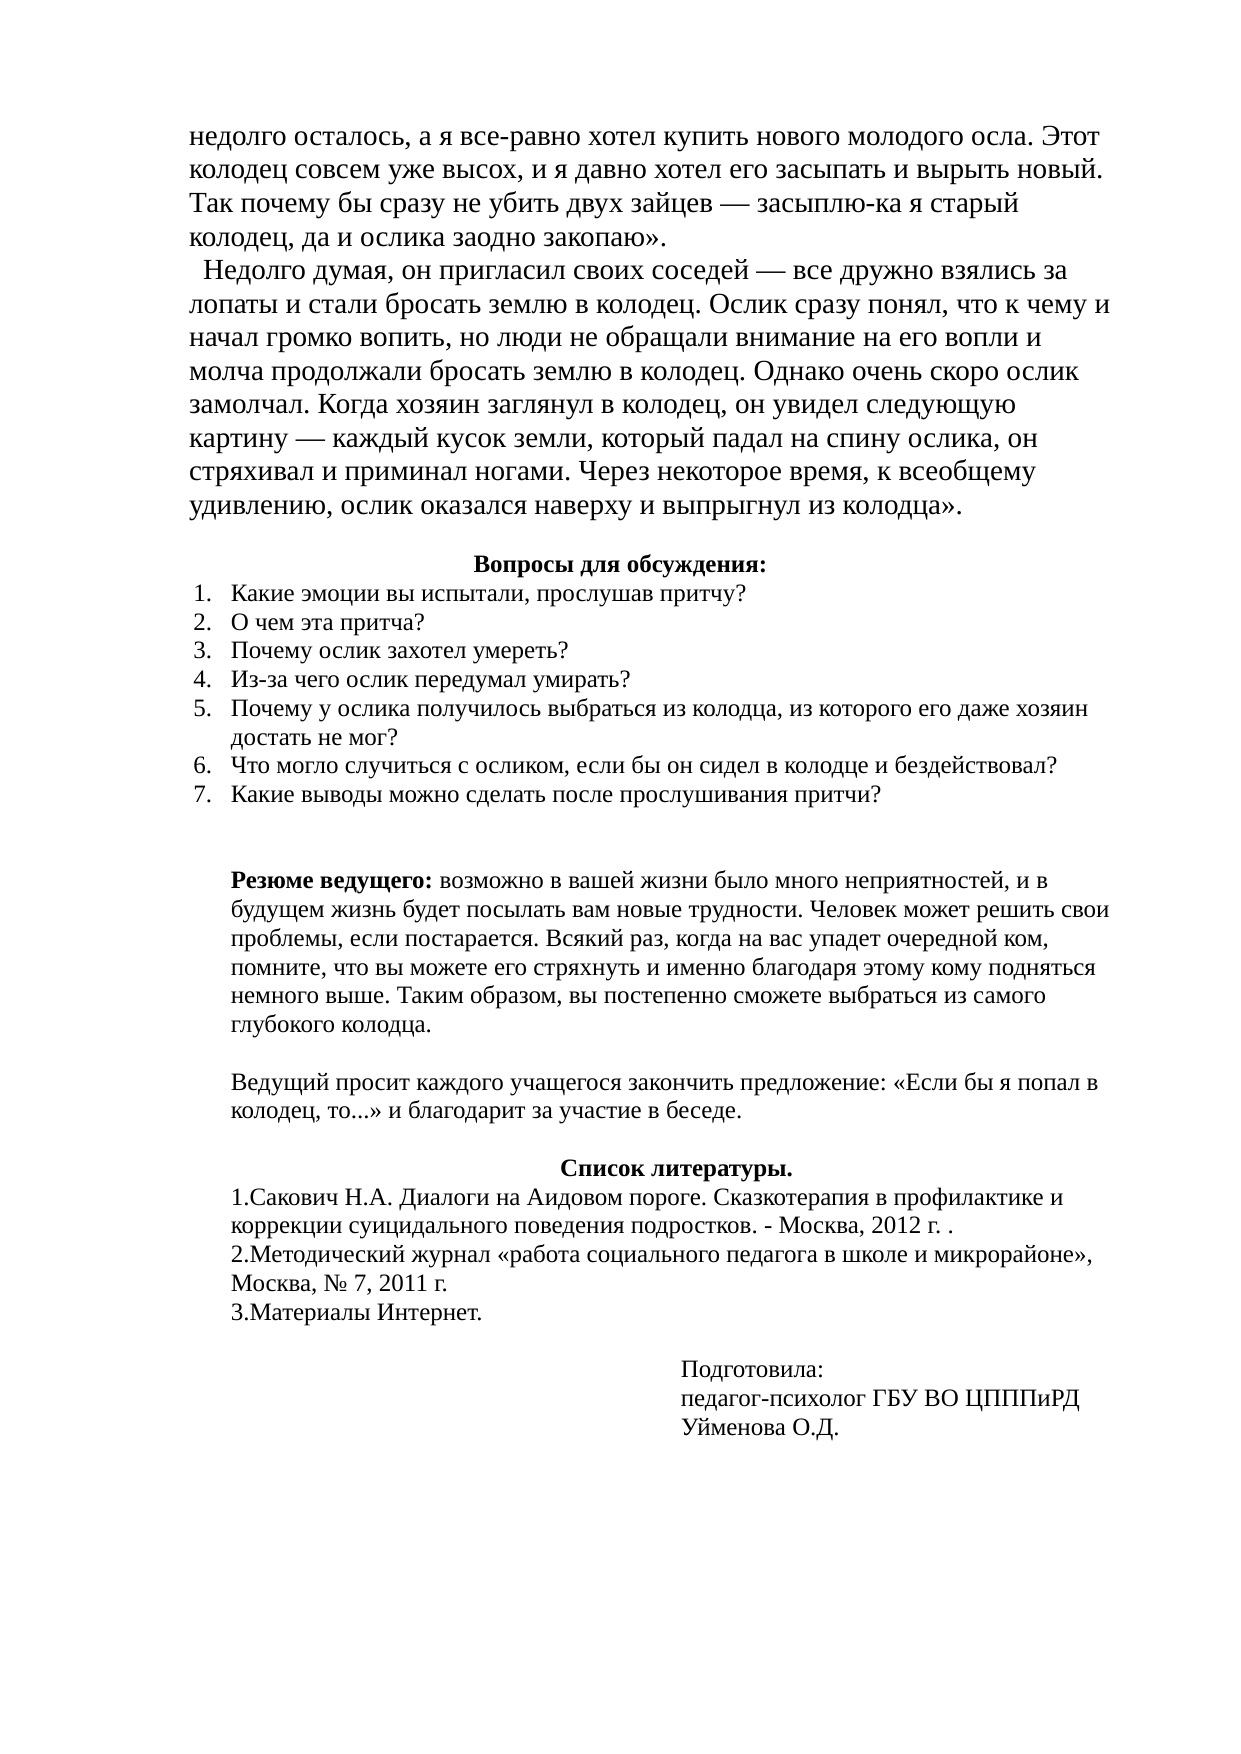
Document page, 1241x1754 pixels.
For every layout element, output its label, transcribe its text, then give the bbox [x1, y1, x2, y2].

text Ведущий просит каждого учащегося закончить предложение: «Если бы я попал в колодец, то...» и благодарит за участие в беседе. [231, 1067, 1122, 1124]
list Что могло случиться с осликом, если бы он сидел в колодце и бездействовал? [193, 751, 1122, 779]
text 1.Сакович Н.А. Диалоги на Аидовом пороге. Сказкотерапия в профилактике и коррекции суицидального поведения подростков. - Москва, 2012 г. . [231, 1182, 1122, 1239]
text Подготовила: [231, 1354, 1122, 1383]
list Какие эмоции вы испытали, прослушав притчу? [193, 578, 1122, 607]
text Вопросы для обсуждения: [118, 549, 1122, 578]
text Список литературы. [231, 1153, 1122, 1182]
list Почему у ослика получилось выбраться из колодца, из которого его даже хозяин достать не мог? [193, 693, 1122, 751]
text Уйменова О.Д. [231, 1412, 1122, 1441]
text Резюме ведущего: возможно в вашей жизни было много неприятностей, и в будущем жизнь будет посылать вам новые трудности. Человек может решить свои проблемы, если постарается. Всякий раз, когда на вас упадет очередной ком, помните, что вы можете его стряхнуть и именно благодаря этому кому подняться немного выше. Таким образом, вы постепенно сможете выбраться из самого глубокого колодца. [231, 866, 1122, 1038]
text 2.Методический журнал «работа социального педагога в школе и микрорайоне», Москва, № 7, 2011 г. [231, 1239, 1122, 1297]
list Какие выводы можно сделать после прослушивания притчи? [193, 779, 1122, 808]
text педагог-психолог ГБУ ВО ЦПППиРД [231, 1383, 1122, 1412]
list Из-за чего ослик передумал умирать? [193, 664, 1122, 693]
list Почему ослик захотел умереть? [193, 636, 1122, 664]
text Недолго думая, он пригласил своих соседей — все дружно взялись за лопаты и стали бросать землю в колодец. Ослик сразу понял, что к чему и начал громко вопить, но люди не обращали внимание на его вопли и молча продолжали бросать землю в колодец. Однако очень скоро ослик замолчал. Когда хозяин заглянул в колодец, он увидел следующую картину — каждый кусок земли, который падал на спину ослика, он стряхивал и приминал ногами. Через некоторое время, к всеобщему удивлению, ослик оказался наверху и выпрыгнул из колодца». [152, 252, 1122, 521]
text 3.Материалы Интернет. [231, 1297, 1122, 1326]
list недолго осталось, а я все-равно хотел купить нового молодого осла. Этот колодец совсем уже высох, и я давно хотел его засыпать и вырыть новый. Так почему бы сразу не убить двух зайцев — засыплю-ка я старый колодец, да и ослика заодно закопаю». [152, 118, 1122, 252]
list О чем эта притча? [193, 607, 1122, 636]
